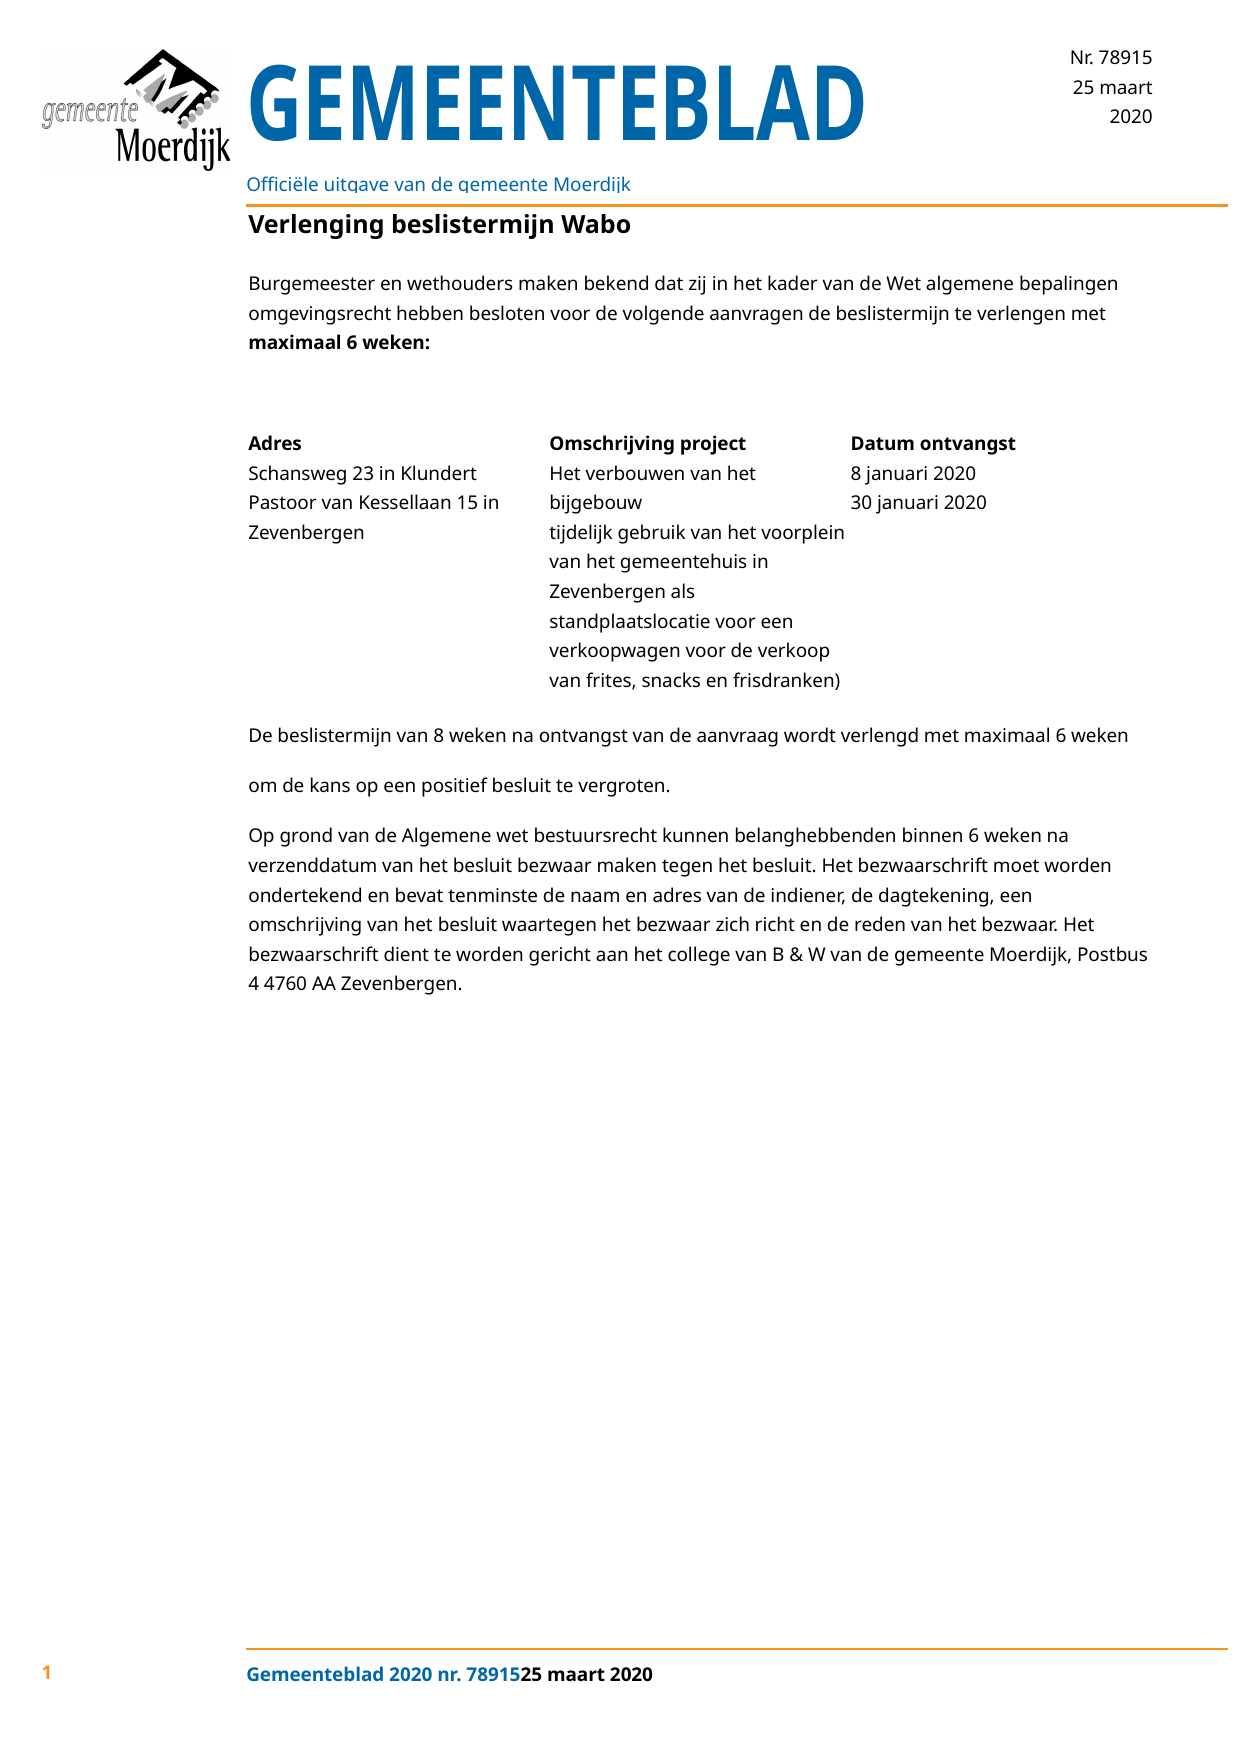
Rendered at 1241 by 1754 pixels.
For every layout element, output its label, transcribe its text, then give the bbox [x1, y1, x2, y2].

text Verlenging beslistermijn Wabo [248, 207, 1152, 241]
text De beslistermijn van 8 weken na ontvangst van de aanvraag wordt verlengd met maximaal 6 weken [248, 722, 1152, 747]
text Op grond van de Algemene wet bestuursrecht kunnen belanghebbenden binnen 6 weken na verzenddatum van het besluit bezwaar maken tegen het besluit. Het bezwaarschrift moet worden ondertekend en bevat tenminste de naam en adres van de indiener, de dagtekening, een omschrijving van het besluit waartegen het bezwaar zich richt en de reden van het bezwaar. Het bezwaarschrift dient te worden gericht aan het college van B & W van de gemeente Moerdijk, Postbus 4 4760 AA Zevenbergen. [248, 823, 1152, 996]
table_cell [248, 693, 549, 718]
table_header Adres Schansweg 23 in Klundert Pastoor van Kessellaan 15 in Zevenbergen [248, 430, 549, 693]
text Burgemeester en wethouders maken bekend dat zij in het kader van de Wet algemene bepalingen omgevingsrecht hebben besloten voor de volgende aanvragen de beslistermijn te verlengen met maximaal 6 weken: [248, 270, 1152, 355]
table_cell [850, 693, 1152, 718]
table_header Datum ontvangst 8 januari 2020 30 januari 2020 [850, 430, 1152, 693]
text om de kans op een positief besluit te vergroten. [248, 772, 1152, 798]
table_header Omschrijving project Het verbouwen van het bijgebouw tijdelijk gebruik van het voorplein van het gemeentehuis in Zevenbergen als standplaatslocatie voor een verkoopwagen voor de verkoop van frites, snacks en frisdranken) [549, 430, 850, 693]
table_cell [549, 693, 850, 718]
picture [41, 47, 231, 172]
